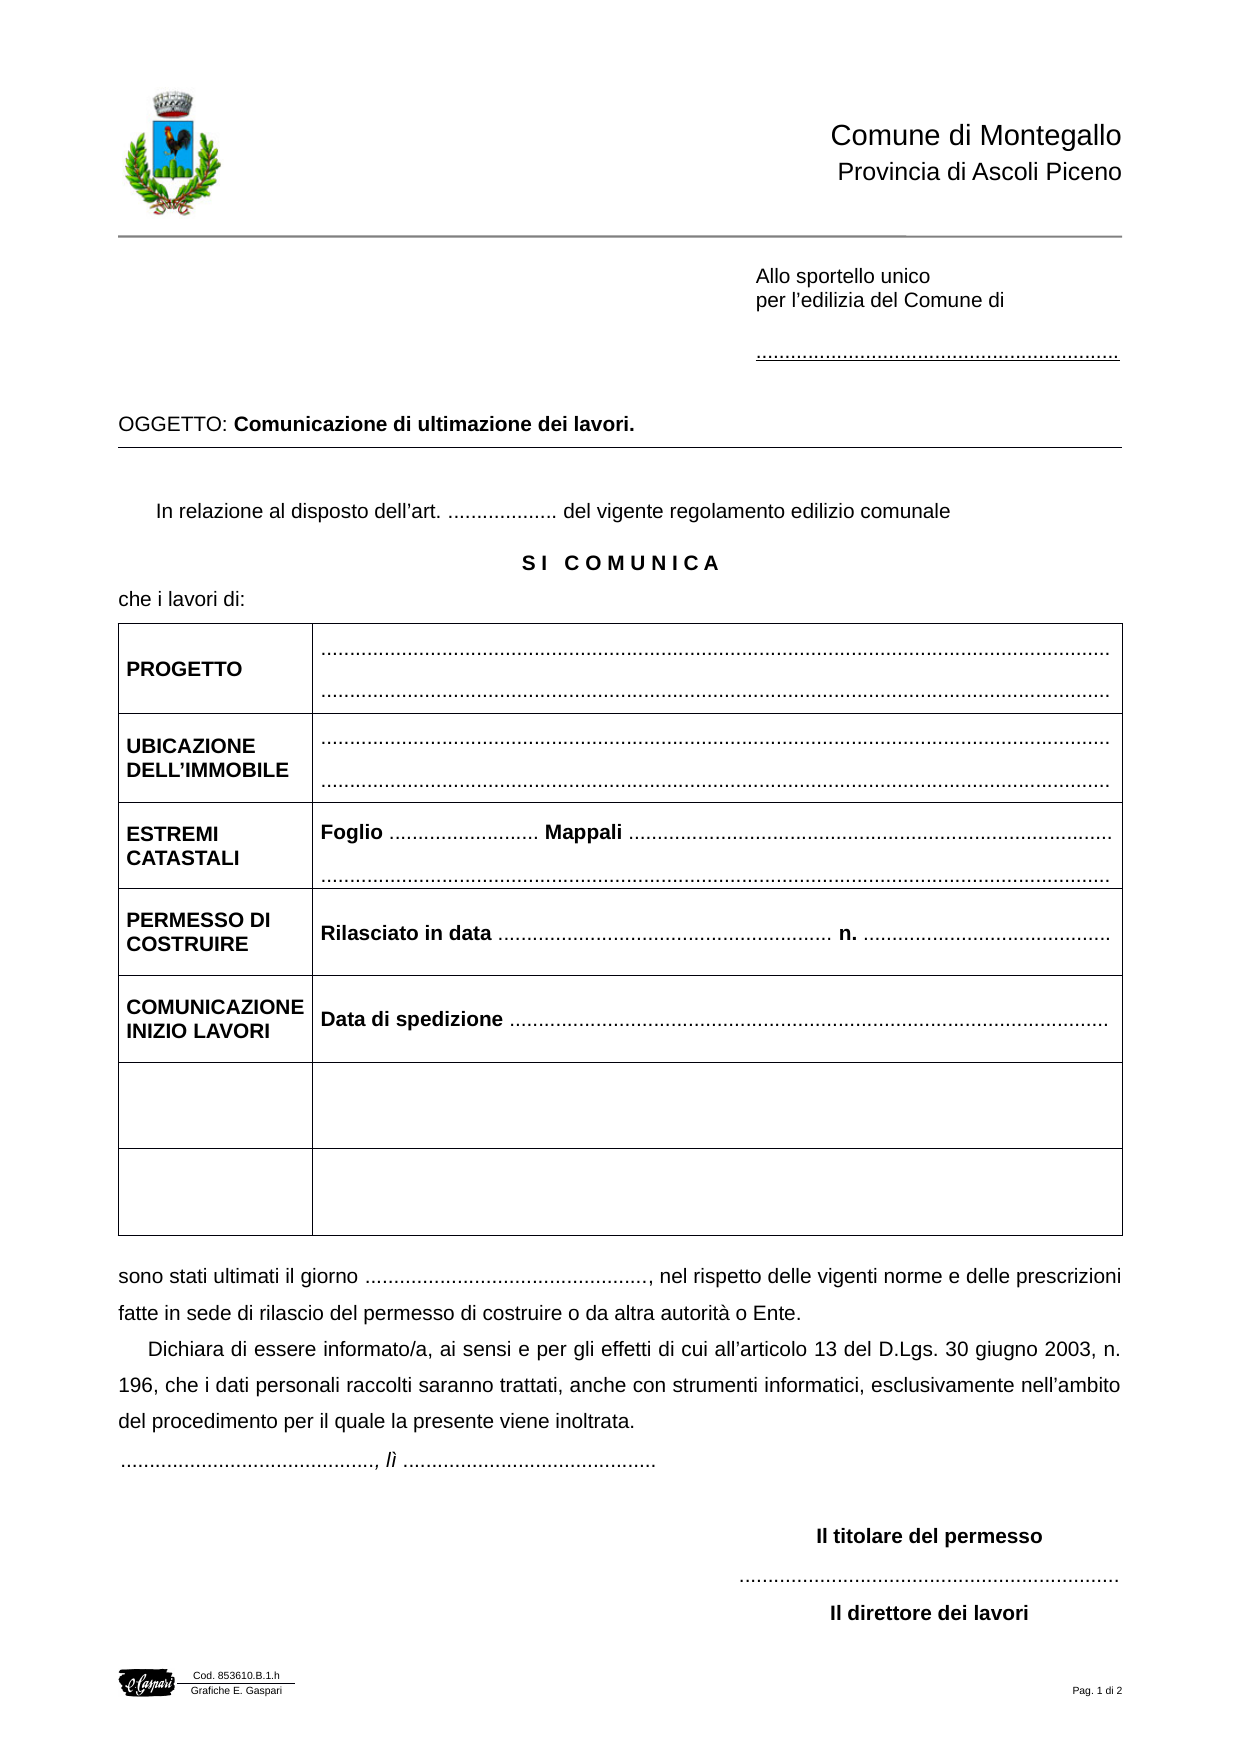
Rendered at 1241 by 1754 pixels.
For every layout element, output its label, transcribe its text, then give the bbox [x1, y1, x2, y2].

text sono stati ultimati il giorno ................................................., nel rispetto delle vigenti norme e delle prescrizioni fatte in sede di rilascio del permesso di costruire o da altra autorità o Ente. [118, 1260, 1122, 1324]
picture [122, 87, 224, 219]
picture [118, 1668, 175, 1697]
subtitle Il direttore dei lavori [737, 1601, 1122, 1624]
text per l’edilizia del Comune di [756, 288, 1122, 312]
text Il titolare del permesso [737, 1523, 1122, 1547]
text Provincia di Ascoli Piceno [224, 157, 1122, 185]
text .................................................................. [737, 1559, 1122, 1588]
subtitle S I C O M U N I C A [118, 551, 1122, 575]
table_cell Data di spedizione ........................................................................................................ [313, 976, 1122, 1062]
table_cell [313, 1149, 1122, 1235]
table_cell COMUNICAZIONE INIZIO LAVORI [119, 976, 312, 1062]
table_header PROGETTO [119, 624, 312, 713]
table_cell [119, 1063, 312, 1148]
text In relazione al disposto dell’art. ................... del vigente regolamento edilizio comunale [118, 496, 1122, 524]
table_cell PERMESSO DI COSTRUIRE [119, 889, 312, 975]
table_cell Rilasciato in data .......................................................... n. ........................................... [313, 889, 1122, 975]
table_cell Foglio .......................... Mappali .................................................................................... ......................................................................................................................................... [313, 803, 1122, 888]
table_cell ......................................................................................................................................... ......................................................................................................................................... [313, 714, 1122, 802]
table_cell [313, 1063, 1122, 1148]
table_header ......................................................................................................................................... ......................................................................................................................................... [313, 624, 1122, 713]
text Dichiara di essere informato/a, ai sensi e per gli effetti di cui all’articolo 13 del D.Lgs. 30 giugno 2003, n. 196, che i dati personali raccolti saranno trattati, anche con strumenti informatici, esclusivamente nell’ambito del procedimento per il quale la presente viene inoltrata. [118, 1337, 1122, 1432]
text ............................................, lì ............................................ [120, 1444, 1122, 1473]
table_cell UBICAZIONE DELL’IMMOBILE [119, 714, 312, 802]
text ............................................................... [756, 336, 1122, 364]
table_cell [119, 1149, 312, 1235]
text OGGETTO: Comunicazione di ultimazione dei lavori. [118, 412, 1122, 447]
text Allo sportello unico [756, 264, 1122, 288]
text Comune di Montegallo [224, 118, 1122, 152]
table_cell ESTREMI CATASTALI [119, 803, 312, 888]
text che i lavori di: [118, 587, 1122, 611]
